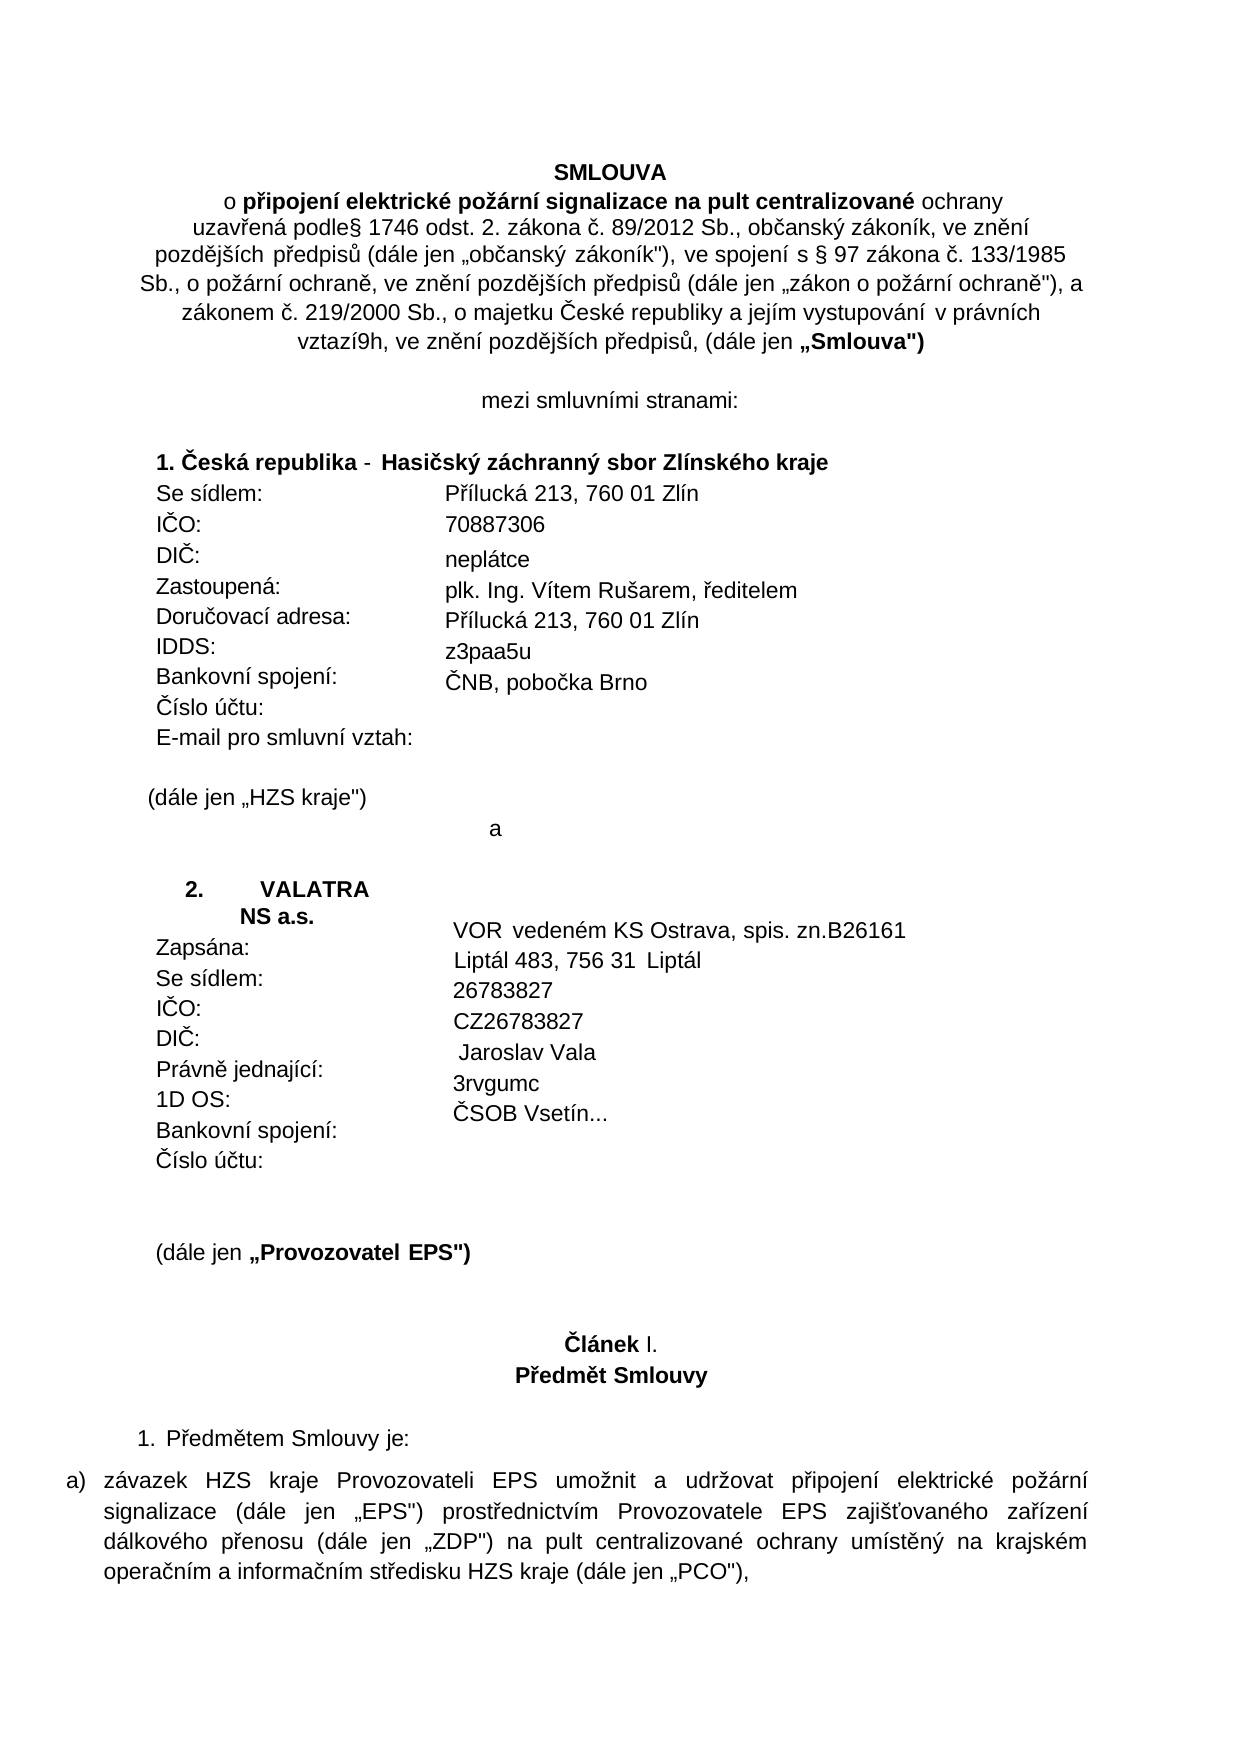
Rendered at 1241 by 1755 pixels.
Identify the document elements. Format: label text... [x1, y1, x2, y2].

text Zapsána: [156, 934, 373, 960]
list VALATRANS a.s. [181, 876, 373, 929]
text 26783827 [453, 977, 1152, 1003]
text pozdějších předpisů (dále jen „občanský zákoník"), ve spojení s § 97 zákona č. 133/1985 Sb., o požární ochraně, ve znění pozdějších předpisů (dále jen „zákon o požární ochraně"), a zákonem č. 219/2000 Sb., o majetku České republiky a jejím vystupování v právních vztazí9h, ve znění pozdějších předpisů, (dále jen „Smlouva") [136, 241, 1084, 354]
text Zastoupená: Doručovací adresa: IDDS: [156, 573, 354, 659]
subtitle Předmět Smlouvy [103, 1362, 1119, 1388]
text mezi smluvními stranami: [103, 387, 1116, 414]
text o připojení elektrické požární signalizace na pult centralizované ochrany uzavřená podle§ 1746 odst. 2. zákona č. 89/2012 Sb., občanský zákoník, ve znění [187, 188, 1035, 241]
text DIČ: [156, 542, 413, 568]
text z3paa5u [445, 638, 1152, 664]
text Bankovní spojení: Číslo účtu: [156, 663, 338, 720]
text VOR vedeném KS Ostrava, spis. zn.B26161 Liptál 483, 756 31 Liptál [453, 917, 957, 973]
list závazek HZS kraje Provozovateli EPS umožnit a udržovat připojení elektrické požární signalizace (dále jen „EPS") prostřednictvím Provozovatele EPS zajišťovaného zařízení dálkového přenosu (dále jen „ZDP") na pult centralizované ochrany umístěný na krajském operačním a informačním středisku HZS kraje (dále jen „PCO"), [66, 1467, 1088, 1584]
text DIČ: [156, 1025, 373, 1051]
text Bankovní spojení: Číslo účtu: [155, 1117, 338, 1174]
list Česká republika - Hasičský záchranný sbor Zlínského kraje [156, 449, 1152, 475]
list Předmětem Smlouvy je: [137, 1425, 1152, 1451]
text Článek I. [103, 1331, 1119, 1358]
text Jaroslav Vala 3rvgumc ČSOB Vsetín... [453, 1039, 610, 1126]
text Se sídlem: IČO: [155, 964, 305, 1021]
text plk. Ing. Vítem Rušarem, ředitelem Přílucká 213, 760 01 Zlín [444, 577, 874, 634]
text Se sídlem: Přílucká 213, 760 01 Zlín [156, 479, 1152, 506]
text a [103, 814, 888, 841]
text (dále jen „Provozovatel EPS") [155, 1239, 1152, 1266]
text E-mail pro smluvní vztah: (dále jen „HZS kraje") [147, 724, 413, 811]
text neplátce [445, 546, 1152, 573]
text Právně jednající: 1D OS: [156, 1056, 338, 1112]
text CZ26783827 [453, 1008, 1152, 1034]
text ČNB, pobočka Brno [445, 668, 648, 695]
text IČO: 70887306 [156, 511, 1152, 537]
subtitle SMLOUVA [103, 159, 1117, 185]
